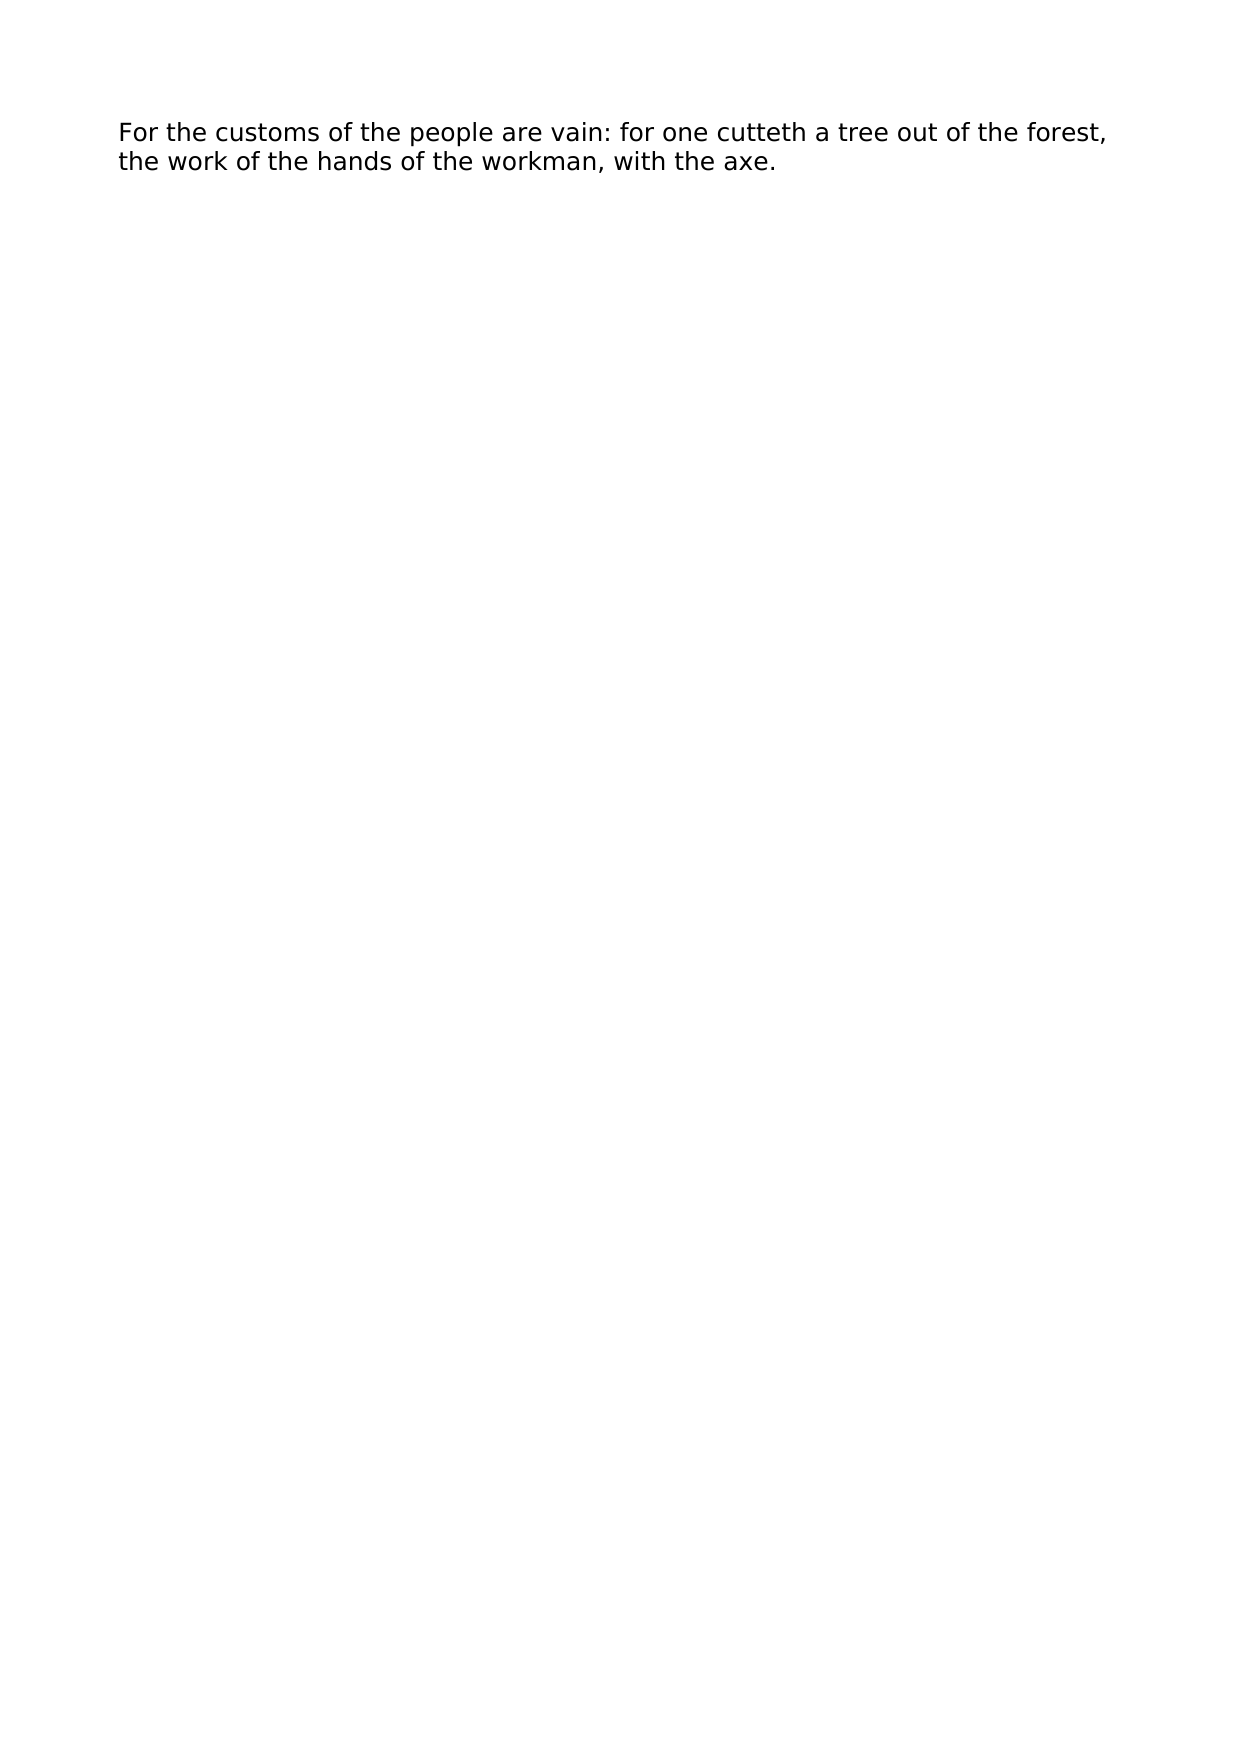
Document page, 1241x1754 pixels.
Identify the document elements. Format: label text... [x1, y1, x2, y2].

text For the customs of the people are vain: for one cutteth a tree out of the forest, the work of the hands of the workman, with the axe. [118, 118, 1122, 176]
